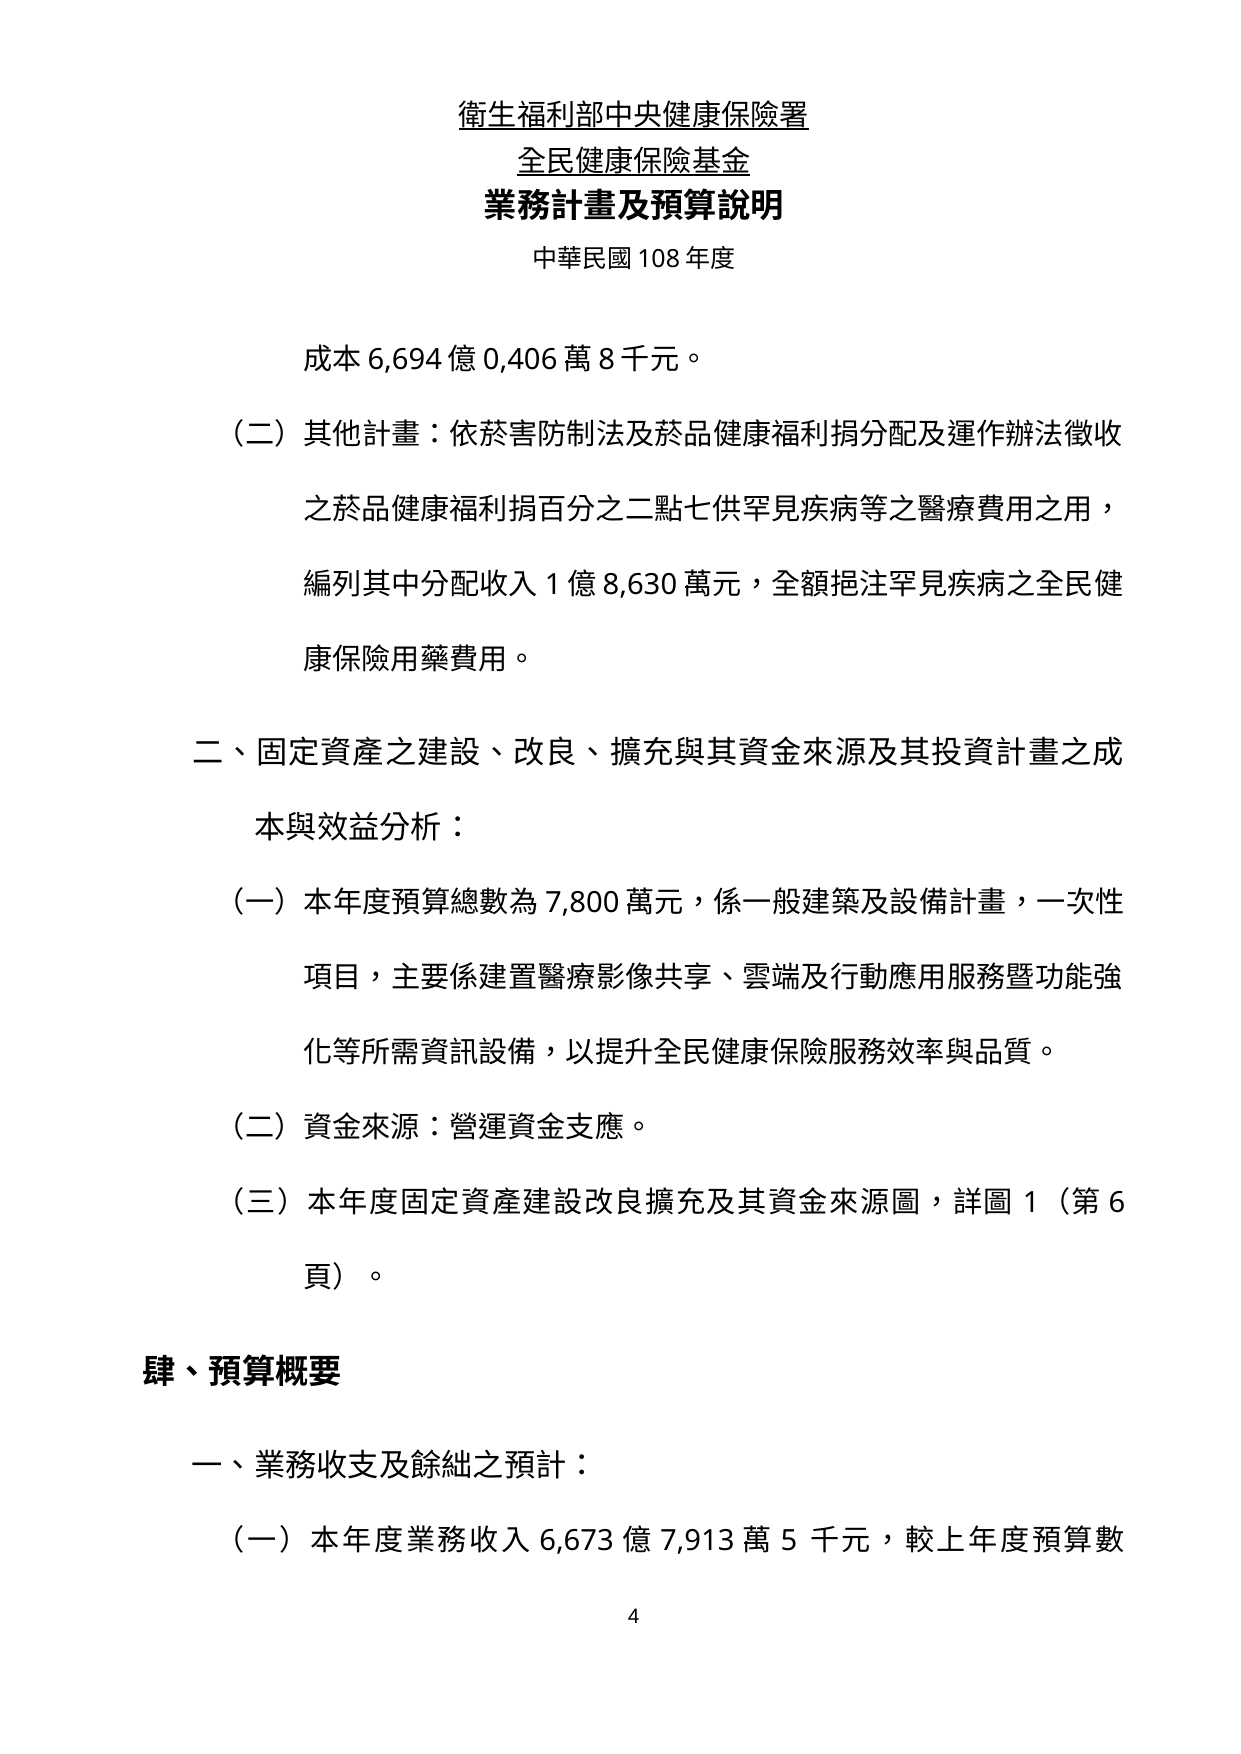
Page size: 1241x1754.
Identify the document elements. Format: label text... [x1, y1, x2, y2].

text 二、固定資產之建設、改良、擴充與其資金來源及其投資計畫之成本與效益分析： [192, 713, 1125, 863]
text 肆、預算概要 [142, 1331, 1125, 1406]
text （二）資金來源：營運資金支應。 [216, 1088, 1125, 1163]
text 一、業務收支及餘絀之預計： [191, 1425, 1125, 1500]
text （二）其他計畫：依菸害防制法及菸品健康福利捐分配及運作辦法徵收之菸品健康福利捐百分之二點七供罕見疾病等之醫療費用之用，編列其中分配收入1億8,630萬元，全額挹注罕見疾病之全民健康保險用藥費用。 [216, 394, 1125, 694]
text （一）本年度業務收入6,673億7,913萬5 千元，較上年度預算數 [216, 1500, 1125, 1575]
text （三）本年度固定資產建設改良擴充及其資金來源圖，詳圖1（第6頁）。 [216, 1163, 1125, 1313]
text 成本6,694億0,406萬8千元。 [216, 319, 1125, 394]
text （一）本年度預算總數為7,800萬元，係一般建築及設備計畫，一次性項目，主要係建置醫療影像共享、雲端及行動應用服務暨功能強化等所需資訊設備，以提升全民健康保險服務效率與品質。 [216, 863, 1125, 1088]
